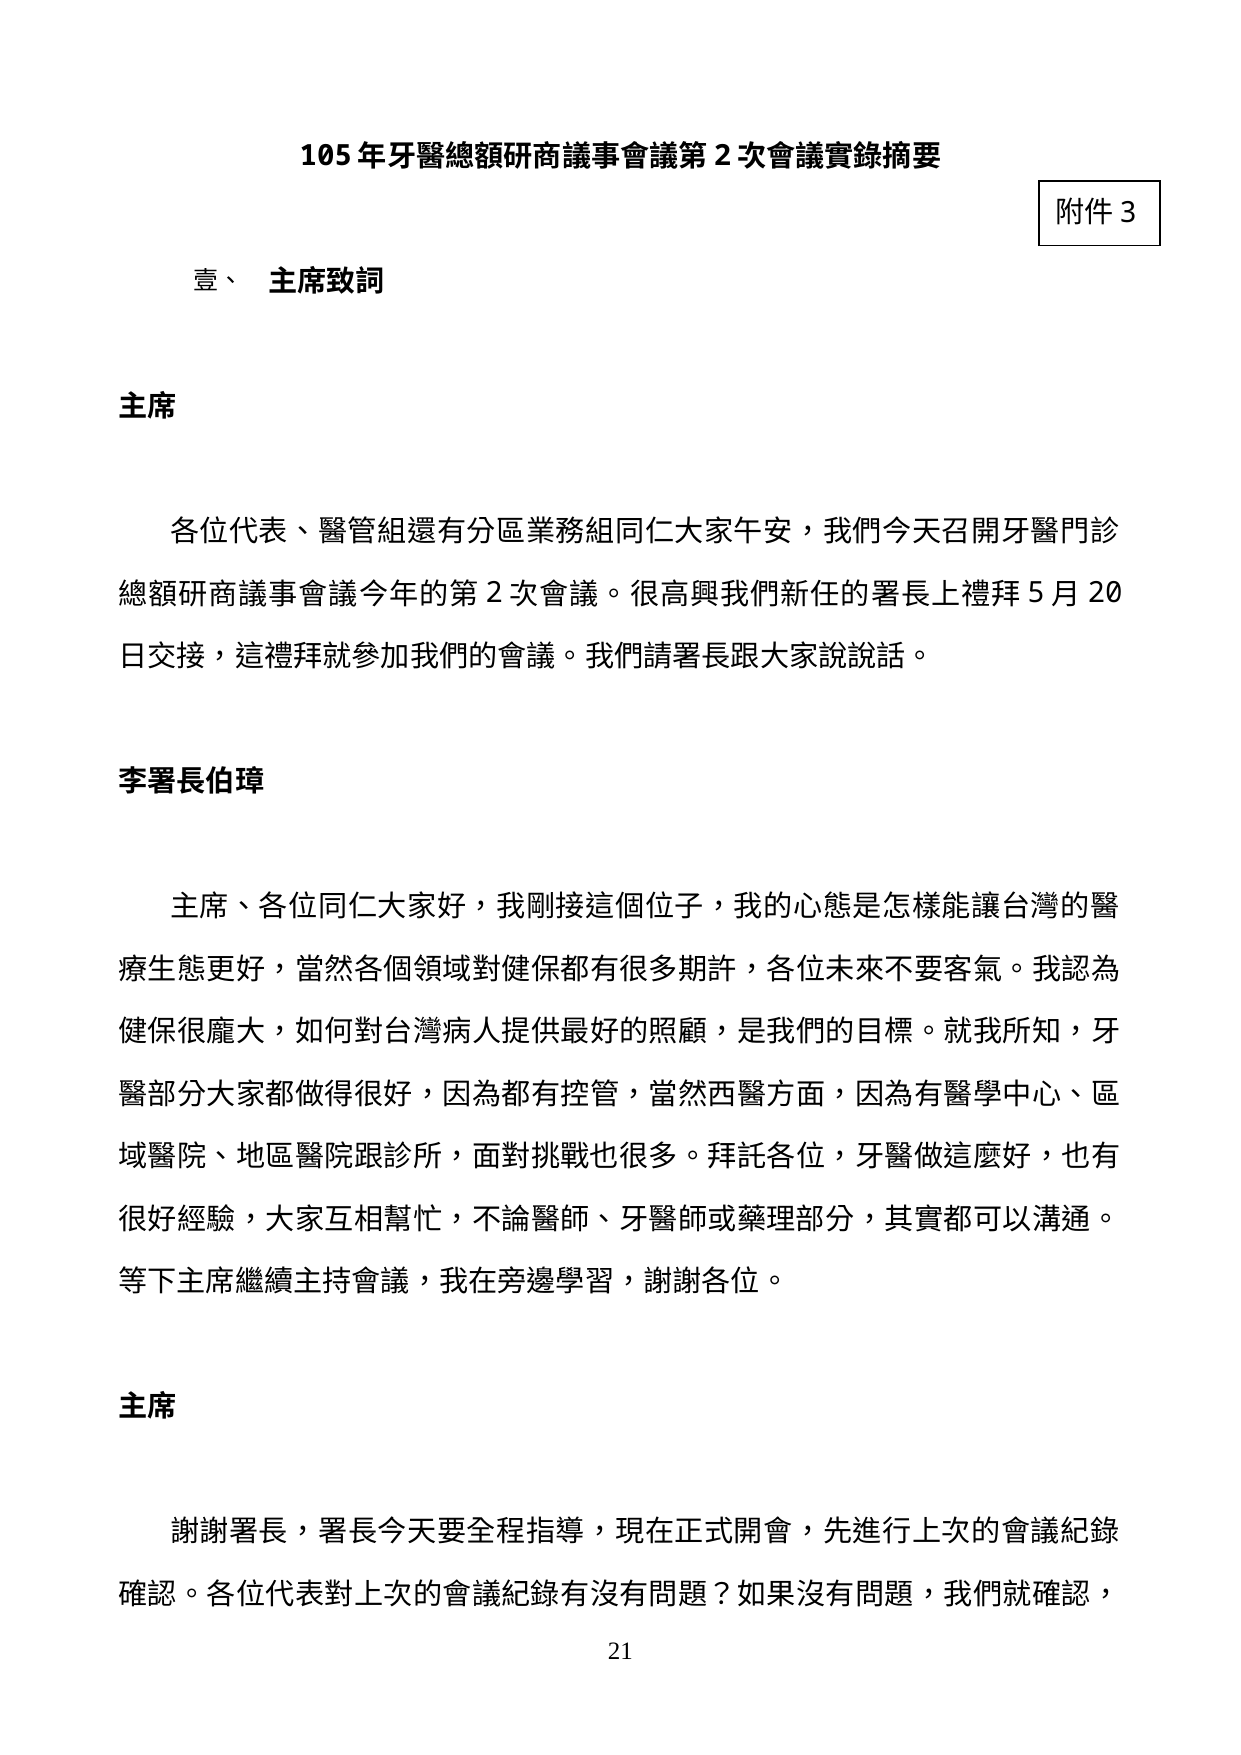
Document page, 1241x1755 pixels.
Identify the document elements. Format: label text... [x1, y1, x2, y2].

list 附件3 [1055, 189, 1144, 231]
text 李署長伯璋 [118, 737, 1122, 800]
text 主席 [118, 362, 1122, 425]
text 主席、各位同仁大家好，我剛接這個位子，我的心態是怎樣能讓台灣的醫療生態更好，當然各個領域對健保都有很多期許，各位未來不要客氣。我認為健保很龐大，如何對台灣病人提供最好的照顧，是我們的目標。就我所知，牙醫部分大家都做得很好，因為都有控管，當然西醫方面，因為有醫學中心、區域醫院、地區醫院跟診所，面對挑戰也很多。拜託各位，牙醫做這麼好，也有很好經驗，大家互相幫忙，不論醫師、牙醫師或藥理部分，其實都可以溝通。等下主席繼續主持會議，我在旁邊學習，謝謝各位。 [118, 862, 1122, 1300]
text 謝謝署長，署長今天要全程指導，現在正式開會，先進行上次的會議紀錄確認。各位代表對上次的會議紀錄有沒有問題？如果沒有問題，我們就確認， [118, 1487, 1122, 1612]
list 主席致詞 [193, 237, 1122, 300]
list [1040, 182, 1159, 245]
text 主席 [118, 1362, 1122, 1425]
text 105年牙醫總額研商議事會議第2次會議實錄摘要 [118, 112, 1122, 175]
text 各位代表、醫管組還有分區業務組同仁大家午安，我們今天召開牙醫門診總額研商議事會議今年的第2次會議。很高興我們新任的署長上禮拜5月20日交接，這禮拜就參加我們的會議。我們請署長跟大家說說話。 [118, 487, 1122, 675]
